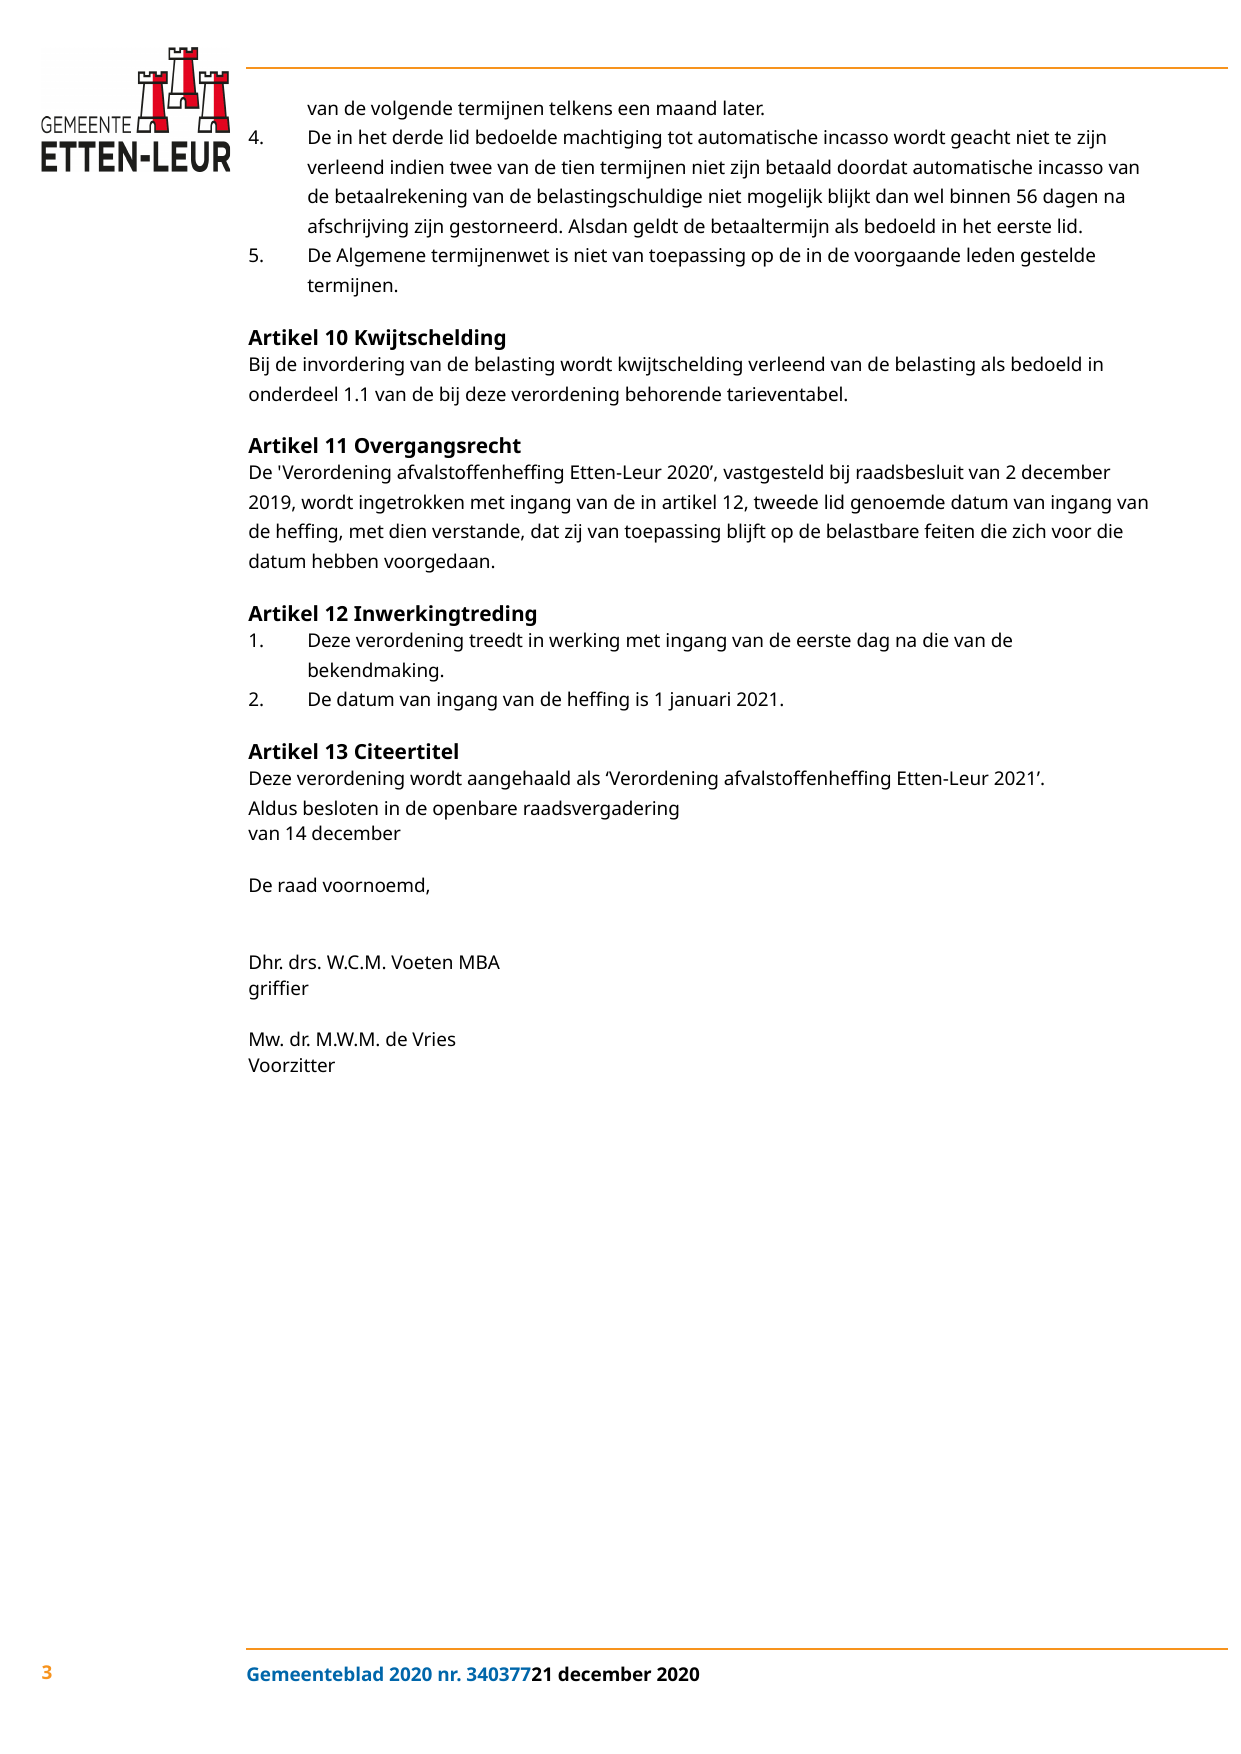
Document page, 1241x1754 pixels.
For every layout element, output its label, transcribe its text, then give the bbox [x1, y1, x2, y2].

text De raad voornoemd, [248, 872, 1152, 898]
list De in het derde lid bedoelde machtiging tot automatische incasso wordt geacht niet te zijn verleend indien twee van de tien termijnen niet zijn betaald doordat automatische incasso van de betaalrekening van de belastingschuldige niet mogelijk blijkt dan wel binnen 56 dagen na afschrijving zijn gestorneerd. Alsdan geldt de betaaltermijn als bedoeld in het eerste lid. [248, 124, 1152, 239]
text Artikel 13 Citeertitel [248, 737, 1152, 765]
text Mw. dr. M.W.M. de Vries [248, 1026, 1152, 1052]
list Deze verordening treedt in werking met ingang van de eerste dag na die van de bekendmaking. [248, 627, 1152, 682]
text Artikel 12 Inwerkingtreding [248, 599, 1152, 627]
list De Algemene termijnenwet is niet van toepassing op de in de voorgaande leden gestelde termijnen. [248, 243, 1152, 298]
text Bij de invordering van de belasting wordt kwijtschelding verleend van de belasting als bedoeld in onderdeel 1.1 van de bij deze verordening behorende tarieventabel. [248, 351, 1152, 406]
text Artikel 11 Overgangsrecht [248, 431, 1152, 459]
list De datum van ingang van de heffing is 1 januari 2021. [248, 686, 1152, 712]
text Voorzitter [248, 1052, 1152, 1078]
list van de volgende termijnen telkens een maand later. [248, 95, 1152, 121]
text Aldus besloten in de openbare raadsvergadering [248, 795, 1152, 821]
text De 'Verordening afvalstoffenheffing Etten-Leur 2020’, vastgesteld bij raadsbesluit van 2 december 2019, wordt ingetrokken met ingang van de in artikel 12, tweede lid genoemde datum van ingang van de heffing, met dien verstande, dat zij van toepassing blijft op de belastbare feiten die zich voor die datum hebben voorgedaan. [248, 459, 1152, 574]
text Dhr. drs. W.C.M. Voeten MBA [248, 949, 1152, 975]
text Artikel 10 Kwijtschelding [248, 323, 1152, 351]
text Deze verordening wordt aangehaald als ‘Verordening afvalstoffenheffing Etten-Leur 2021’. [248, 765, 1152, 791]
text van 14 december [248, 821, 1152, 846]
text griffier [248, 975, 1152, 1001]
picture [41, 47, 231, 172]
